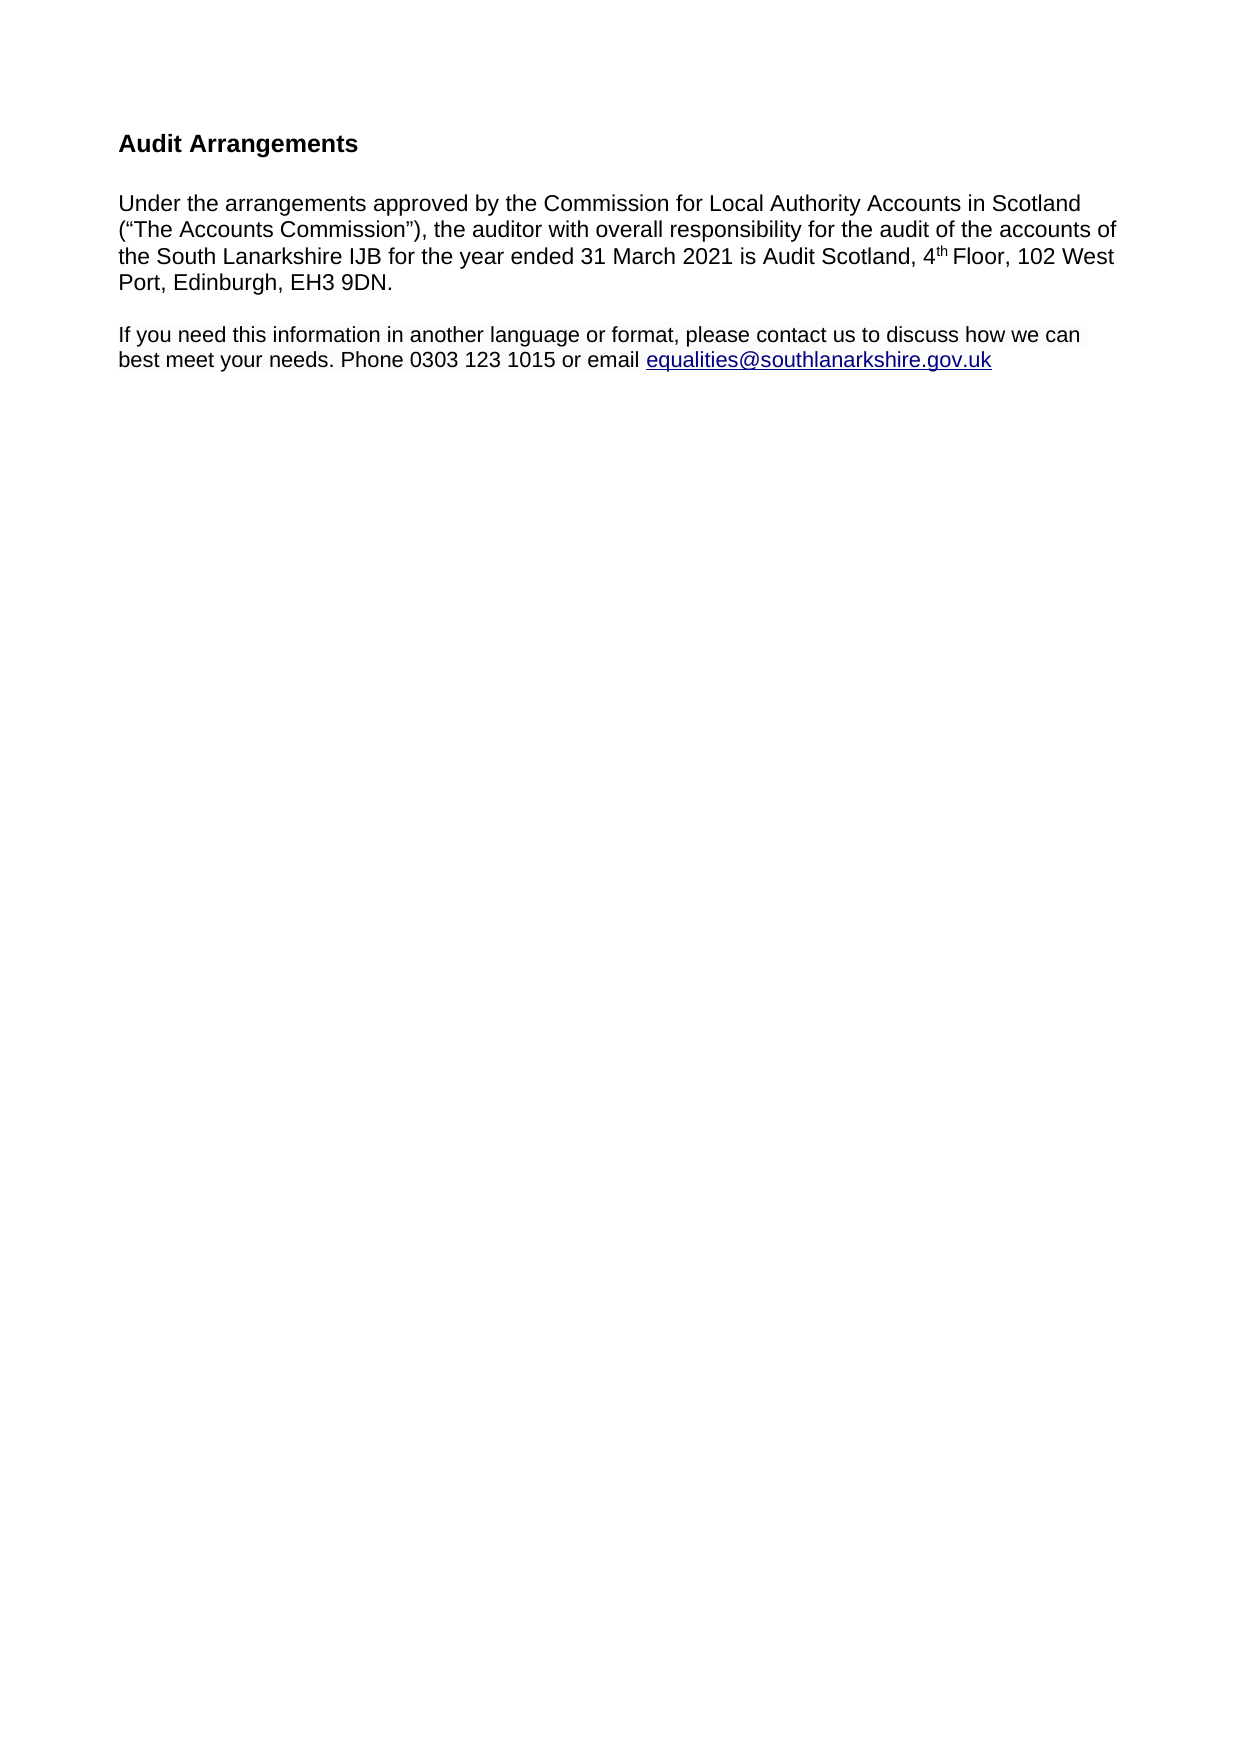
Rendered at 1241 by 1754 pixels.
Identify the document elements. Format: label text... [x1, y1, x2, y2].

text Under the arrangements approved by the Commission for Local Authority Accounts in Scotland (“The Accounts Commission”), the auditor with overall responsibility for the audit of the accounts of the South Lanarkshire IJB for the year ended 31 March 2021 is Audit Scotland, 4th Floor, 102 West Port, Edinburgh, EH3 9DN. [118, 190, 1122, 296]
subtitle Audit Arrangements [118, 129, 1122, 157]
text If you need this information in another language or format, please contact us to discuss how we can best meet your needs. Phone 0303 123 1015 or email equalities@southlanarkshire.gov.uk [118, 322, 1122, 372]
